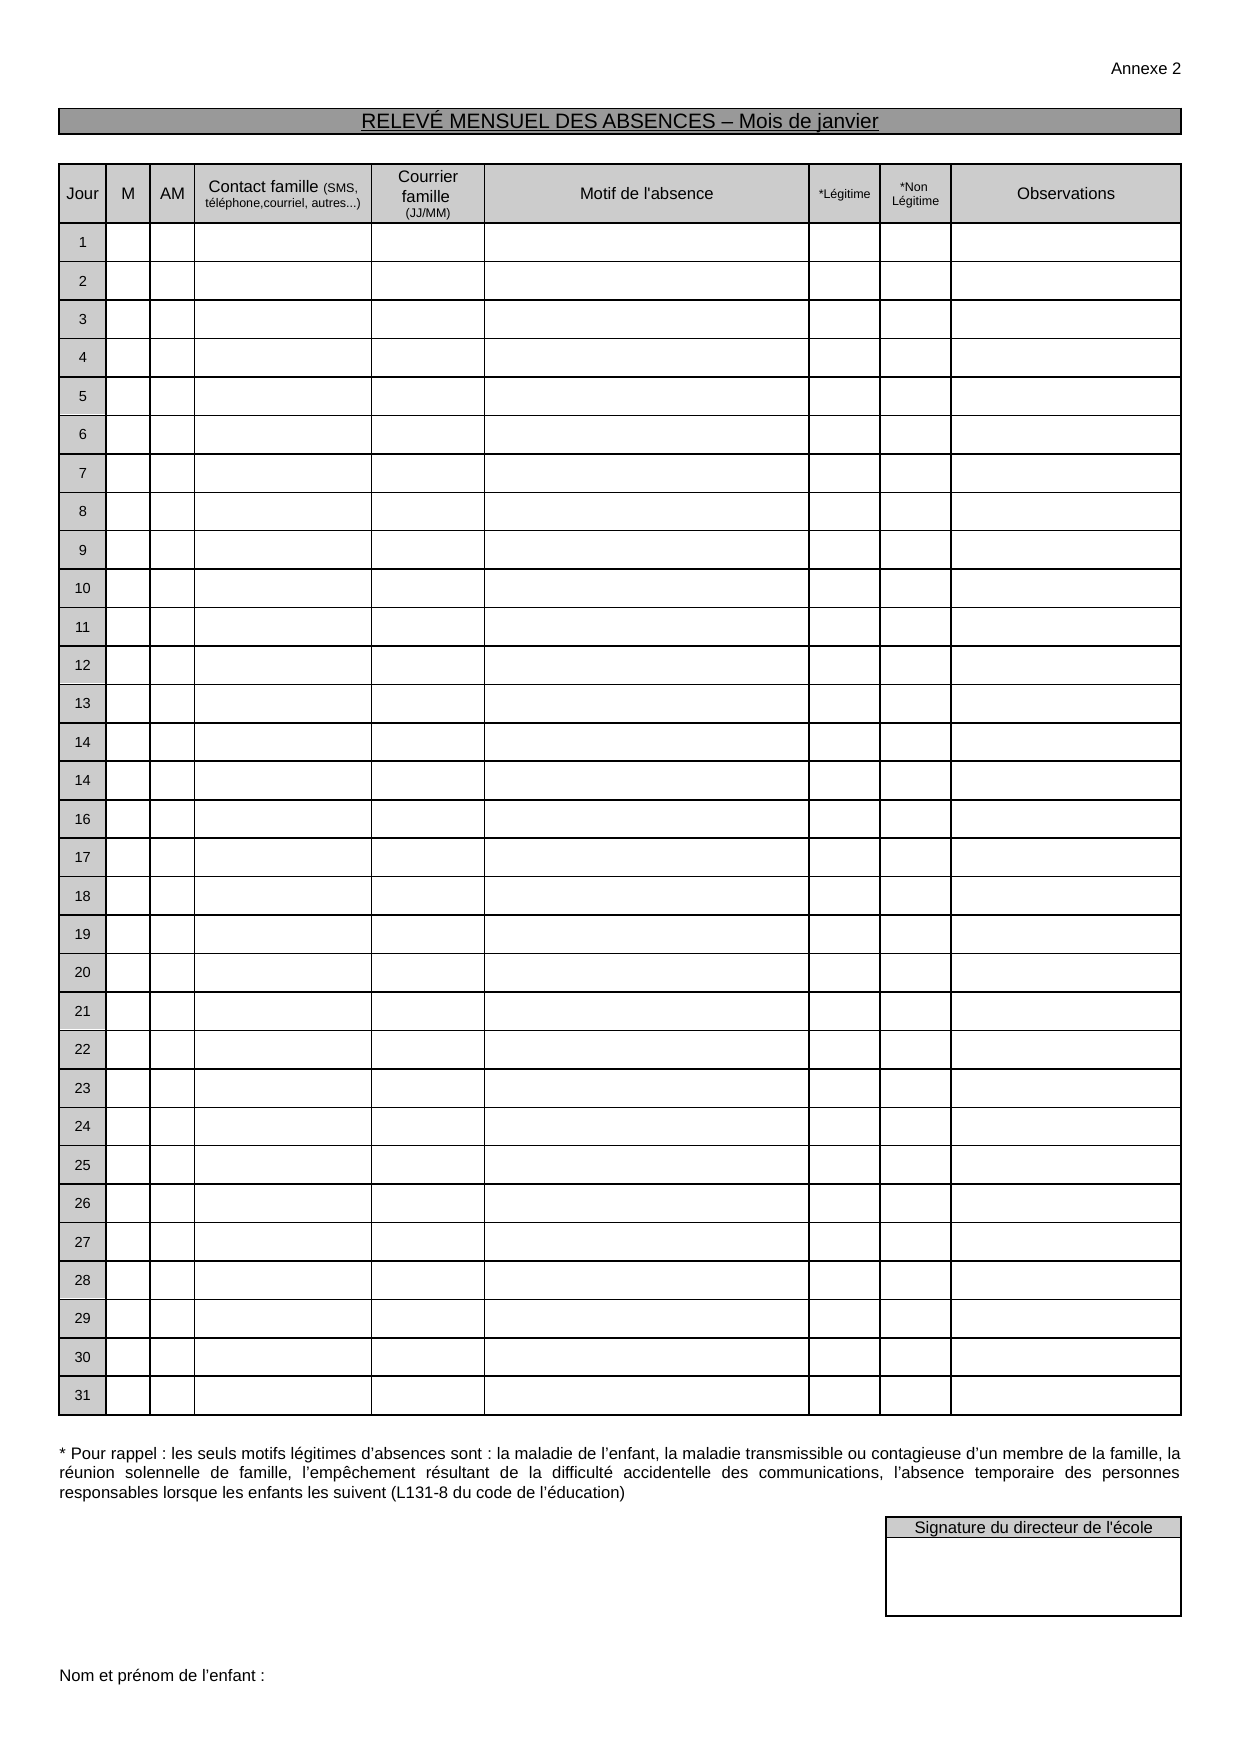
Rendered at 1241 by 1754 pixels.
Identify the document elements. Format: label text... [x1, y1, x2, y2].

table_cell [810, 993, 879, 1029]
table_cell [195, 877, 371, 914]
table_cell [485, 1300, 808, 1337]
table_cell [952, 1070, 1180, 1106]
table_cell [372, 531, 484, 568]
table_header Observations [952, 165, 1180, 222]
table_cell [107, 877, 149, 914]
table_cell [485, 608, 808, 645]
table_cell [485, 954, 808, 991]
table_cell [881, 1070, 950, 1106]
table_cell [887, 1538, 1180, 1615]
table_cell [952, 993, 1180, 1029]
table_cell [952, 301, 1180, 338]
table_cell [485, 224, 808, 261]
table_cell 1 [60, 224, 105, 261]
table_cell [952, 1185, 1180, 1222]
table_cell [151, 801, 194, 837]
table_cell [881, 339, 950, 376]
table_cell 4 [60, 339, 105, 376]
table_cell [195, 1070, 371, 1106]
table_cell [107, 224, 149, 261]
table_cell [485, 416, 808, 453]
table_header *Non Légitime [881, 165, 950, 222]
table_cell [485, 1223, 808, 1260]
table_cell [952, 954, 1180, 991]
table_cell [810, 685, 879, 722]
table_cell [881, 1262, 950, 1298]
table_cell [485, 877, 808, 914]
table_header Contact famille (SMS, téléphone,courriel, autres...) [195, 165, 371, 222]
table_cell [810, 339, 879, 376]
table_cell [195, 1185, 371, 1222]
table_cell [107, 1223, 149, 1260]
table_cell 11 [60, 608, 105, 645]
table_cell [195, 1223, 371, 1260]
table_cell [810, 1300, 879, 1337]
table_cell [107, 762, 149, 799]
table_header Signature du directeur de l'école [887, 1518, 1180, 1537]
table_cell [810, 608, 879, 645]
table_cell [952, 1339, 1180, 1375]
table_cell [151, 762, 194, 799]
table_cell 29 [60, 1300, 105, 1337]
table_cell 17 [60, 839, 105, 876]
table_cell [810, 916, 879, 953]
table_cell [151, 647, 194, 683]
table_cell [881, 1185, 950, 1222]
table_cell [881, 608, 950, 645]
table_cell [485, 1108, 808, 1145]
table_cell [810, 224, 879, 261]
table_cell [107, 378, 149, 414]
table_cell [810, 531, 879, 568]
table_cell [372, 224, 484, 261]
table_cell 3 [60, 301, 105, 338]
table_cell [107, 1185, 149, 1222]
table_cell [485, 301, 808, 338]
table_cell [372, 1185, 484, 1222]
table_cell [372, 801, 484, 837]
table_cell [952, 1146, 1180, 1183]
table_cell [372, 301, 484, 338]
table_cell [810, 1262, 879, 1298]
table_cell [372, 493, 484, 530]
table_cell 9 [60, 531, 105, 568]
table_cell 5 [60, 378, 105, 414]
table_cell [952, 531, 1180, 568]
table_cell [881, 954, 950, 991]
table_cell [195, 724, 371, 760]
table_cell [195, 801, 371, 837]
table_cell [151, 339, 194, 376]
table_cell [810, 724, 879, 760]
table_cell [195, 416, 371, 453]
table_cell [485, 339, 808, 376]
table_cell [372, 839, 484, 876]
table_cell [151, 1031, 194, 1068]
table_cell 20 [60, 954, 105, 991]
table_cell [195, 993, 371, 1029]
table_cell [485, 1185, 808, 1222]
table_cell [881, 993, 950, 1029]
table_cell [107, 262, 149, 299]
table_cell [485, 1031, 808, 1068]
table_cell [810, 416, 879, 453]
table_cell [372, 1070, 484, 1106]
table_cell [195, 916, 371, 953]
table_cell [881, 416, 950, 453]
table_cell [151, 608, 194, 645]
table_cell [372, 724, 484, 760]
table_cell [107, 685, 149, 722]
table_cell [372, 455, 484, 491]
table_cell [195, 493, 371, 530]
table_cell 24 [60, 1108, 105, 1145]
table_cell [151, 1300, 194, 1337]
table_cell [372, 608, 484, 645]
table_cell [881, 1108, 950, 1145]
table_cell [372, 1377, 484, 1414]
table_cell [107, 647, 149, 683]
table_cell [952, 608, 1180, 645]
table_cell [151, 1339, 194, 1375]
table_cell [151, 416, 194, 453]
table_cell [195, 1108, 371, 1145]
table_cell 8 [60, 493, 105, 530]
table_cell [485, 455, 808, 491]
table_cell [952, 262, 1180, 299]
table_cell [881, 685, 950, 722]
table_cell [372, 762, 484, 799]
table_cell [151, 877, 194, 914]
table_cell [151, 493, 194, 530]
table_cell [810, 262, 879, 299]
table_cell [485, 262, 808, 299]
table_cell [952, 1223, 1180, 1260]
table_cell [195, 339, 371, 376]
table_cell 26 [60, 1185, 105, 1222]
table_cell 6 [60, 416, 105, 453]
table_cell [151, 262, 194, 299]
table_cell [881, 1146, 950, 1183]
table_header M [107, 165, 149, 222]
table_cell [151, 1223, 194, 1260]
table_cell 16 [60, 801, 105, 837]
table_cell 7 [60, 455, 105, 491]
table_cell [810, 1146, 879, 1183]
table_cell 18 [60, 877, 105, 914]
table_cell 14 [60, 762, 105, 799]
table_cell [881, 801, 950, 837]
table_cell [151, 954, 194, 991]
table_cell [107, 301, 149, 338]
table_cell [151, 1377, 194, 1414]
table_header AM [151, 165, 194, 222]
table_cell [810, 1223, 879, 1260]
table_cell [195, 1146, 371, 1183]
table_cell [107, 1146, 149, 1183]
table_cell [151, 301, 194, 338]
table_cell [485, 378, 808, 414]
table_cell [107, 416, 149, 453]
table_cell 25 [60, 1146, 105, 1183]
table_cell [107, 839, 149, 876]
table_header Courrier famille (JJ/MM) [372, 165, 484, 222]
table_cell [107, 724, 149, 760]
text * Pour rappel : les seuls motifs légitimes d’absences sont : la maladie de l’enfant, la maladie transmissible ou contagieuse d’un membre de la famille, la réunion solennelle de famille, l’empêchement résultant de la difficulté accidentelle des communications, l’absence temporaire des personnes responsables lorsque les enfants les suivent (L131-8 du code de l’éducation) [59, 1444, 1181, 1502]
table_cell [952, 685, 1180, 722]
table_cell [107, 570, 149, 607]
table_cell 21 [60, 993, 105, 1029]
table_cell [485, 647, 808, 683]
table_cell [881, 301, 950, 338]
table_cell [881, 839, 950, 876]
table_header Jour [60, 165, 105, 222]
table_cell [151, 724, 194, 760]
table_cell [195, 647, 371, 683]
table_cell [810, 455, 879, 491]
table_cell [151, 1146, 194, 1183]
table_cell [881, 570, 950, 607]
table_cell [810, 762, 879, 799]
table_cell [151, 916, 194, 953]
table_cell [485, 1070, 808, 1106]
table_cell [195, 262, 371, 299]
table_cell 2 [60, 262, 105, 299]
table_cell [952, 916, 1180, 953]
table_cell [485, 801, 808, 837]
table_cell [107, 455, 149, 491]
table_cell [810, 301, 879, 338]
table_cell [195, 1031, 371, 1068]
table_cell [195, 224, 371, 261]
table_header RELEVÉ MENSUEL DES ABSENCES – Mois de janvier [60, 109, 1180, 133]
table_cell [485, 493, 808, 530]
table_cell [881, 224, 950, 261]
table_cell [881, 647, 950, 683]
table_cell [372, 647, 484, 683]
table_cell 30 [60, 1339, 105, 1375]
table_cell [372, 262, 484, 299]
table_cell [952, 1300, 1180, 1337]
table_cell 27 [60, 1223, 105, 1260]
table_cell [372, 685, 484, 722]
table_cell [952, 647, 1180, 683]
table_cell [151, 455, 194, 491]
table_cell [952, 724, 1180, 760]
table_cell [372, 570, 484, 607]
table_cell [952, 339, 1180, 376]
table_cell [195, 531, 371, 568]
table_cell [485, 724, 808, 760]
table_cell 13 [60, 685, 105, 722]
table_cell [881, 877, 950, 914]
table_cell [881, 1031, 950, 1068]
table_cell [151, 378, 194, 414]
table_cell [810, 1070, 879, 1106]
table_cell [107, 608, 149, 645]
table_cell [485, 762, 808, 799]
table_cell [485, 916, 808, 953]
table_cell [881, 493, 950, 530]
table_cell [107, 531, 149, 568]
table_cell [151, 839, 194, 876]
table_cell [810, 1377, 879, 1414]
table_cell [952, 493, 1180, 530]
table_cell [881, 262, 950, 299]
table_cell [195, 954, 371, 991]
table_cell [881, 455, 950, 491]
table_cell [952, 224, 1180, 261]
table_cell [810, 877, 879, 914]
table_cell [107, 801, 149, 837]
table_cell [195, 1300, 371, 1337]
table_cell [952, 1262, 1180, 1298]
table_cell [195, 1377, 371, 1414]
table_cell [195, 301, 371, 338]
table_cell 22 [60, 1031, 105, 1068]
table_cell [952, 801, 1180, 837]
table_cell [151, 1185, 194, 1222]
table_cell [810, 1185, 879, 1222]
table_cell [195, 455, 371, 491]
table_cell [107, 1300, 149, 1337]
table_cell [952, 1377, 1180, 1414]
table_cell 10 [60, 570, 105, 607]
table_cell [151, 570, 194, 607]
table_cell [952, 1108, 1180, 1145]
table_cell [107, 1377, 149, 1414]
table_cell [195, 685, 371, 722]
table_cell [810, 570, 879, 607]
table_cell [195, 762, 371, 799]
table_cell [107, 339, 149, 376]
table_cell [952, 1031, 1180, 1068]
table_cell [881, 1339, 950, 1375]
table_cell [810, 839, 879, 876]
table_cell [810, 801, 879, 837]
table_cell [372, 339, 484, 376]
table_cell [485, 1377, 808, 1414]
table_cell [372, 954, 484, 991]
table_cell 28 [60, 1262, 105, 1298]
table_cell 19 [60, 916, 105, 953]
table_cell [107, 1070, 149, 1106]
table_cell [810, 1031, 879, 1068]
table_cell [810, 647, 879, 683]
table_cell [151, 224, 194, 261]
table_cell [372, 1262, 484, 1298]
table_cell [485, 1339, 808, 1375]
table_cell [372, 1108, 484, 1145]
table_header *Légitime [810, 165, 879, 222]
table_cell [952, 378, 1180, 414]
table_cell [151, 1262, 194, 1298]
table_cell [952, 416, 1180, 453]
table_cell [881, 531, 950, 568]
table_cell [881, 762, 950, 799]
table_cell [485, 993, 808, 1029]
table_cell [107, 1031, 149, 1068]
table_cell [881, 916, 950, 953]
table_cell [195, 608, 371, 645]
table_cell [372, 877, 484, 914]
table_cell 14 [60, 724, 105, 760]
table_cell 31 [60, 1377, 105, 1414]
table_cell [107, 1108, 149, 1145]
table_cell [810, 493, 879, 530]
table_cell [372, 1300, 484, 1337]
table_cell [952, 839, 1180, 876]
table_cell [810, 1339, 879, 1375]
table_cell [151, 685, 194, 722]
table_cell [952, 455, 1180, 491]
table_cell [881, 378, 950, 414]
table_cell [372, 916, 484, 953]
table_cell [107, 993, 149, 1029]
table_cell [195, 1262, 371, 1298]
table_cell [485, 1262, 808, 1298]
table_cell [485, 685, 808, 722]
table_cell [810, 1108, 879, 1145]
table_cell [881, 724, 950, 760]
table_cell [810, 378, 879, 414]
table_cell [151, 993, 194, 1029]
table_cell [810, 954, 879, 991]
table_cell [372, 378, 484, 414]
table_cell [107, 916, 149, 953]
table_cell [151, 531, 194, 568]
table_cell [107, 1339, 149, 1375]
table_cell [881, 1223, 950, 1260]
table_cell [952, 762, 1180, 799]
table_cell [195, 570, 371, 607]
table_cell [195, 378, 371, 414]
table_cell [372, 1031, 484, 1068]
table_header Motif de l'absence [485, 165, 808, 222]
table_cell [881, 1377, 950, 1414]
table_cell [881, 1300, 950, 1337]
table_cell [952, 570, 1180, 607]
table_cell [485, 839, 808, 876]
table_cell [195, 839, 371, 876]
table_cell [952, 877, 1180, 914]
table_cell 23 [60, 1070, 105, 1106]
table_cell [372, 1223, 484, 1260]
table_cell [372, 993, 484, 1029]
table_cell [107, 954, 149, 991]
table_cell [195, 1339, 371, 1375]
table_cell [107, 493, 149, 530]
table_cell [485, 570, 808, 607]
table_cell [372, 1339, 484, 1375]
table_cell 12 [60, 647, 105, 683]
table_cell [107, 1262, 149, 1298]
table_cell [372, 1146, 484, 1183]
table_cell [151, 1070, 194, 1106]
table_cell [485, 531, 808, 568]
table_cell [485, 1146, 808, 1183]
table_cell [151, 1108, 194, 1145]
table_cell [372, 416, 484, 453]
